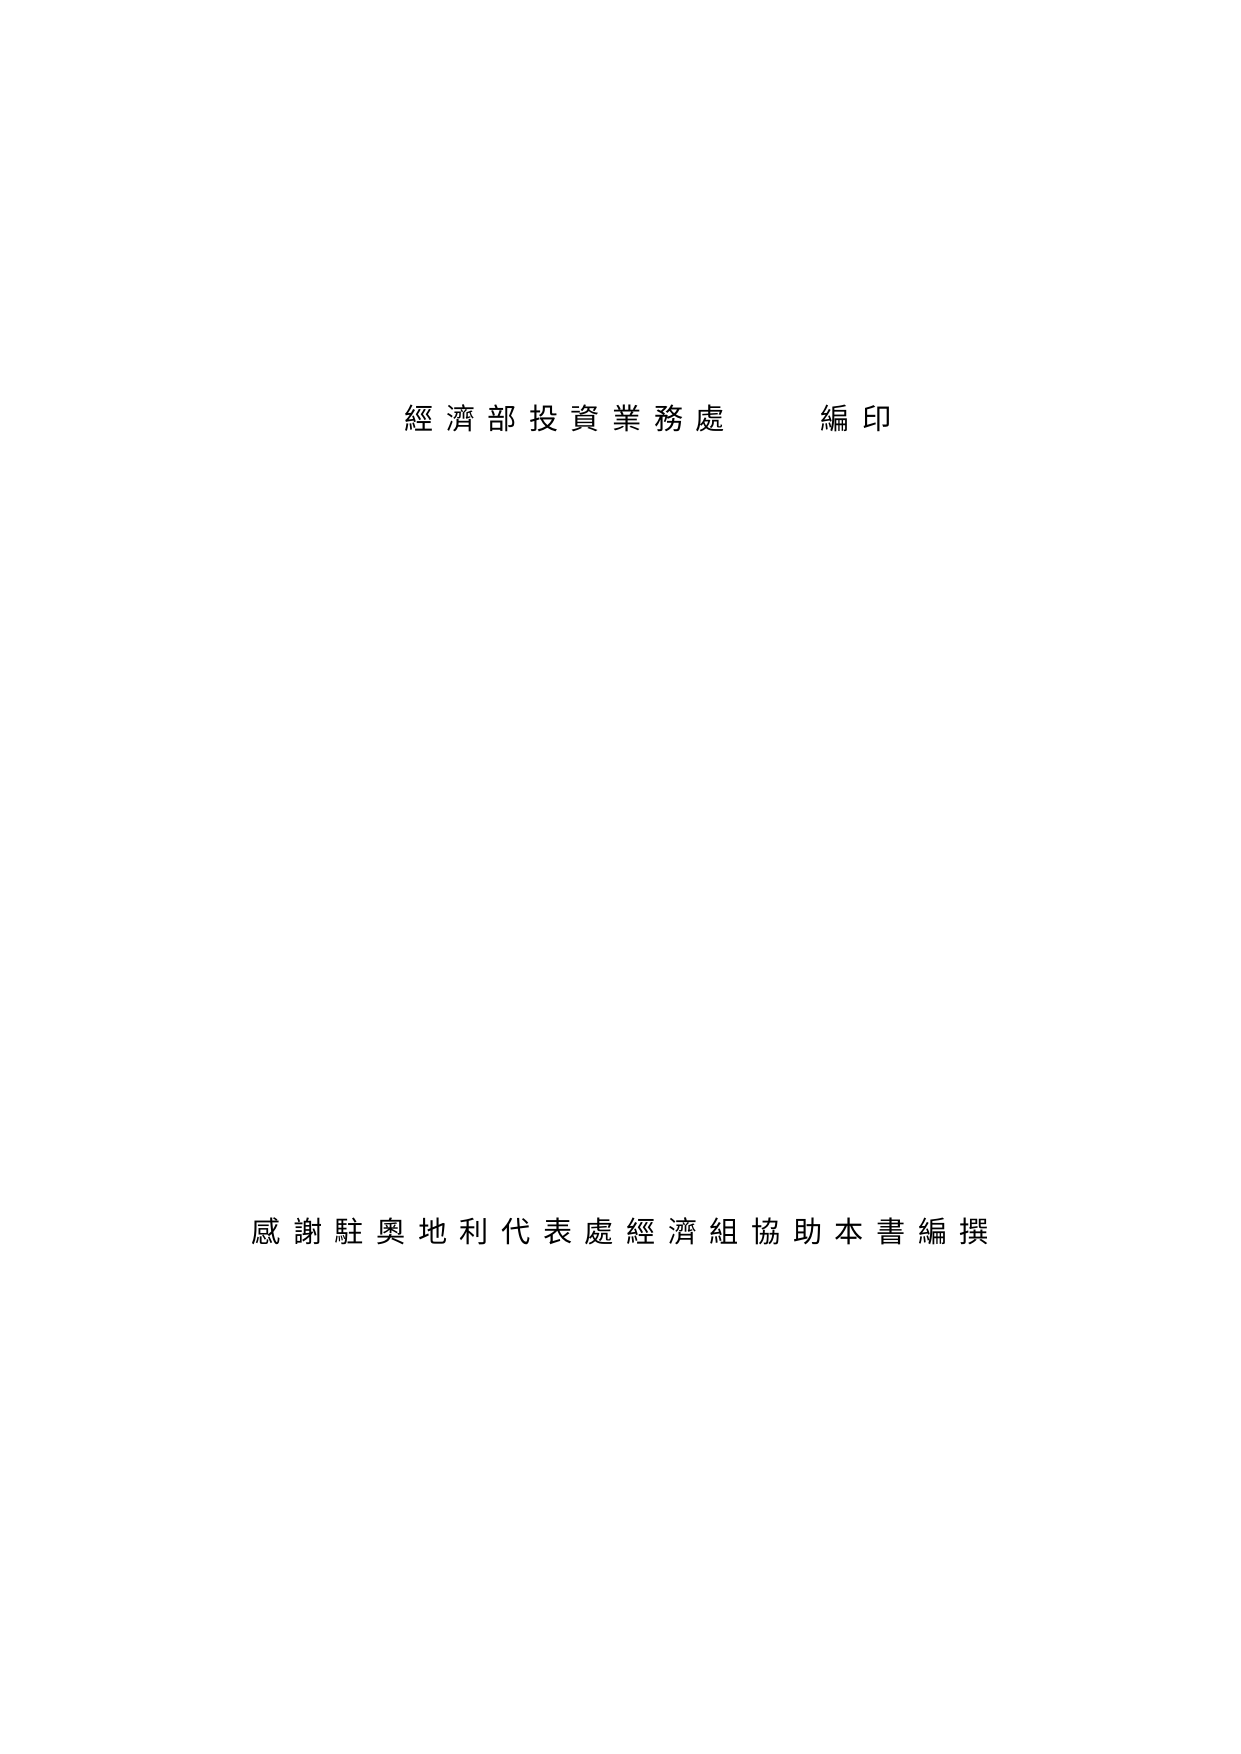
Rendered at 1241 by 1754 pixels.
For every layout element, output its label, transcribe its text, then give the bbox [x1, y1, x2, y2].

table_cell 經濟部投資業務處 編印 [183, 250, 1074, 1087]
text 感謝駐奧地利代表處經濟組協助本書編撰 [183, 1188, 1058, 1250]
table_cell [183, 1088, 1074, 1188]
